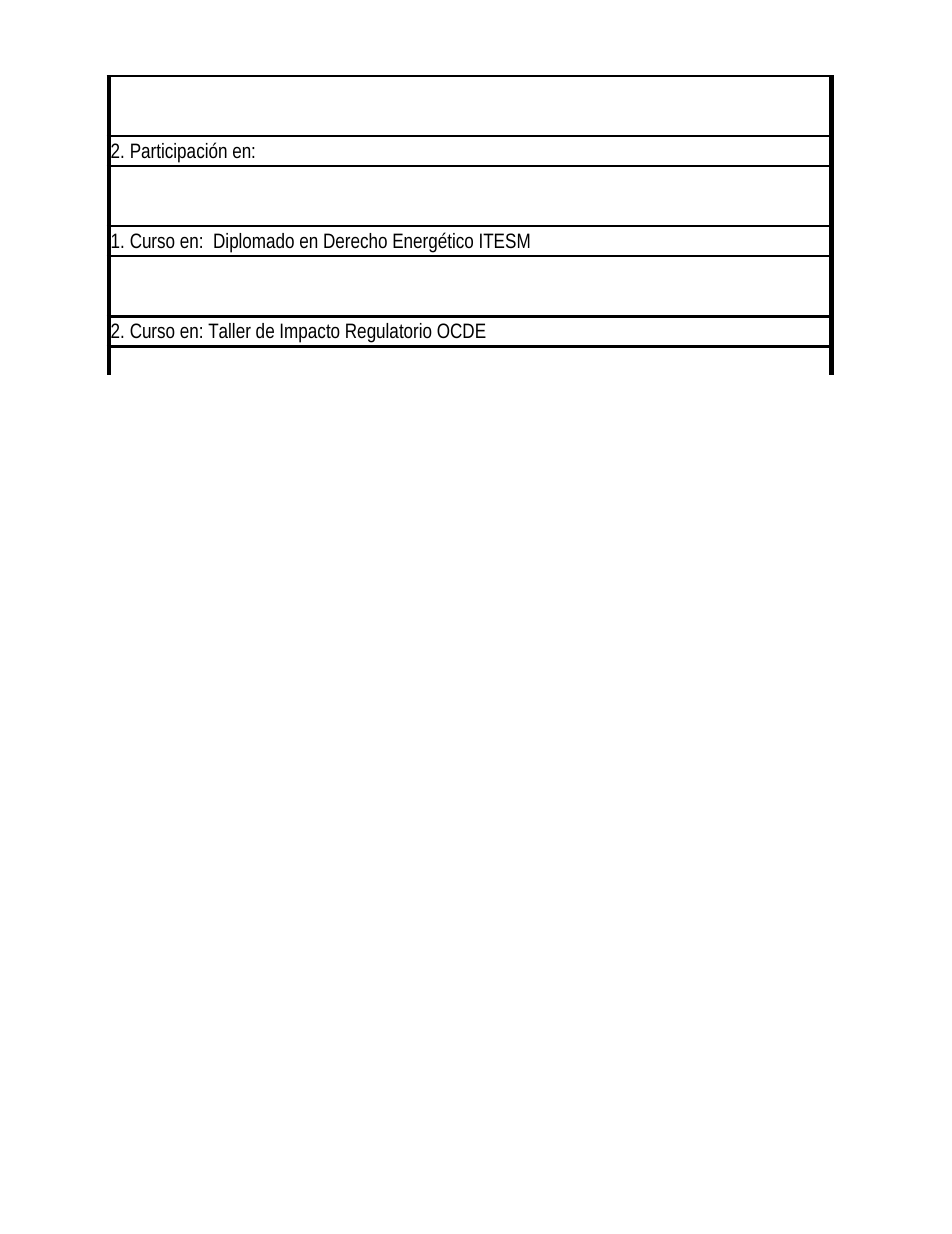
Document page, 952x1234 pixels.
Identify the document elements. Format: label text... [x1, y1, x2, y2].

table_cell 2. Participación en: [111, 137, 829, 165]
table_cell [111, 257, 829, 315]
table_cell [111, 167, 829, 225]
table_cell [111, 77, 829, 135]
table_cell [111, 348, 829, 375]
table_cell 1. Curso en: Diplomado en Derecho Energético ITESM [111, 227, 829, 255]
table_cell 2. Curso en: Taller de Impacto Regulatorio OCDE [111, 318, 829, 345]
